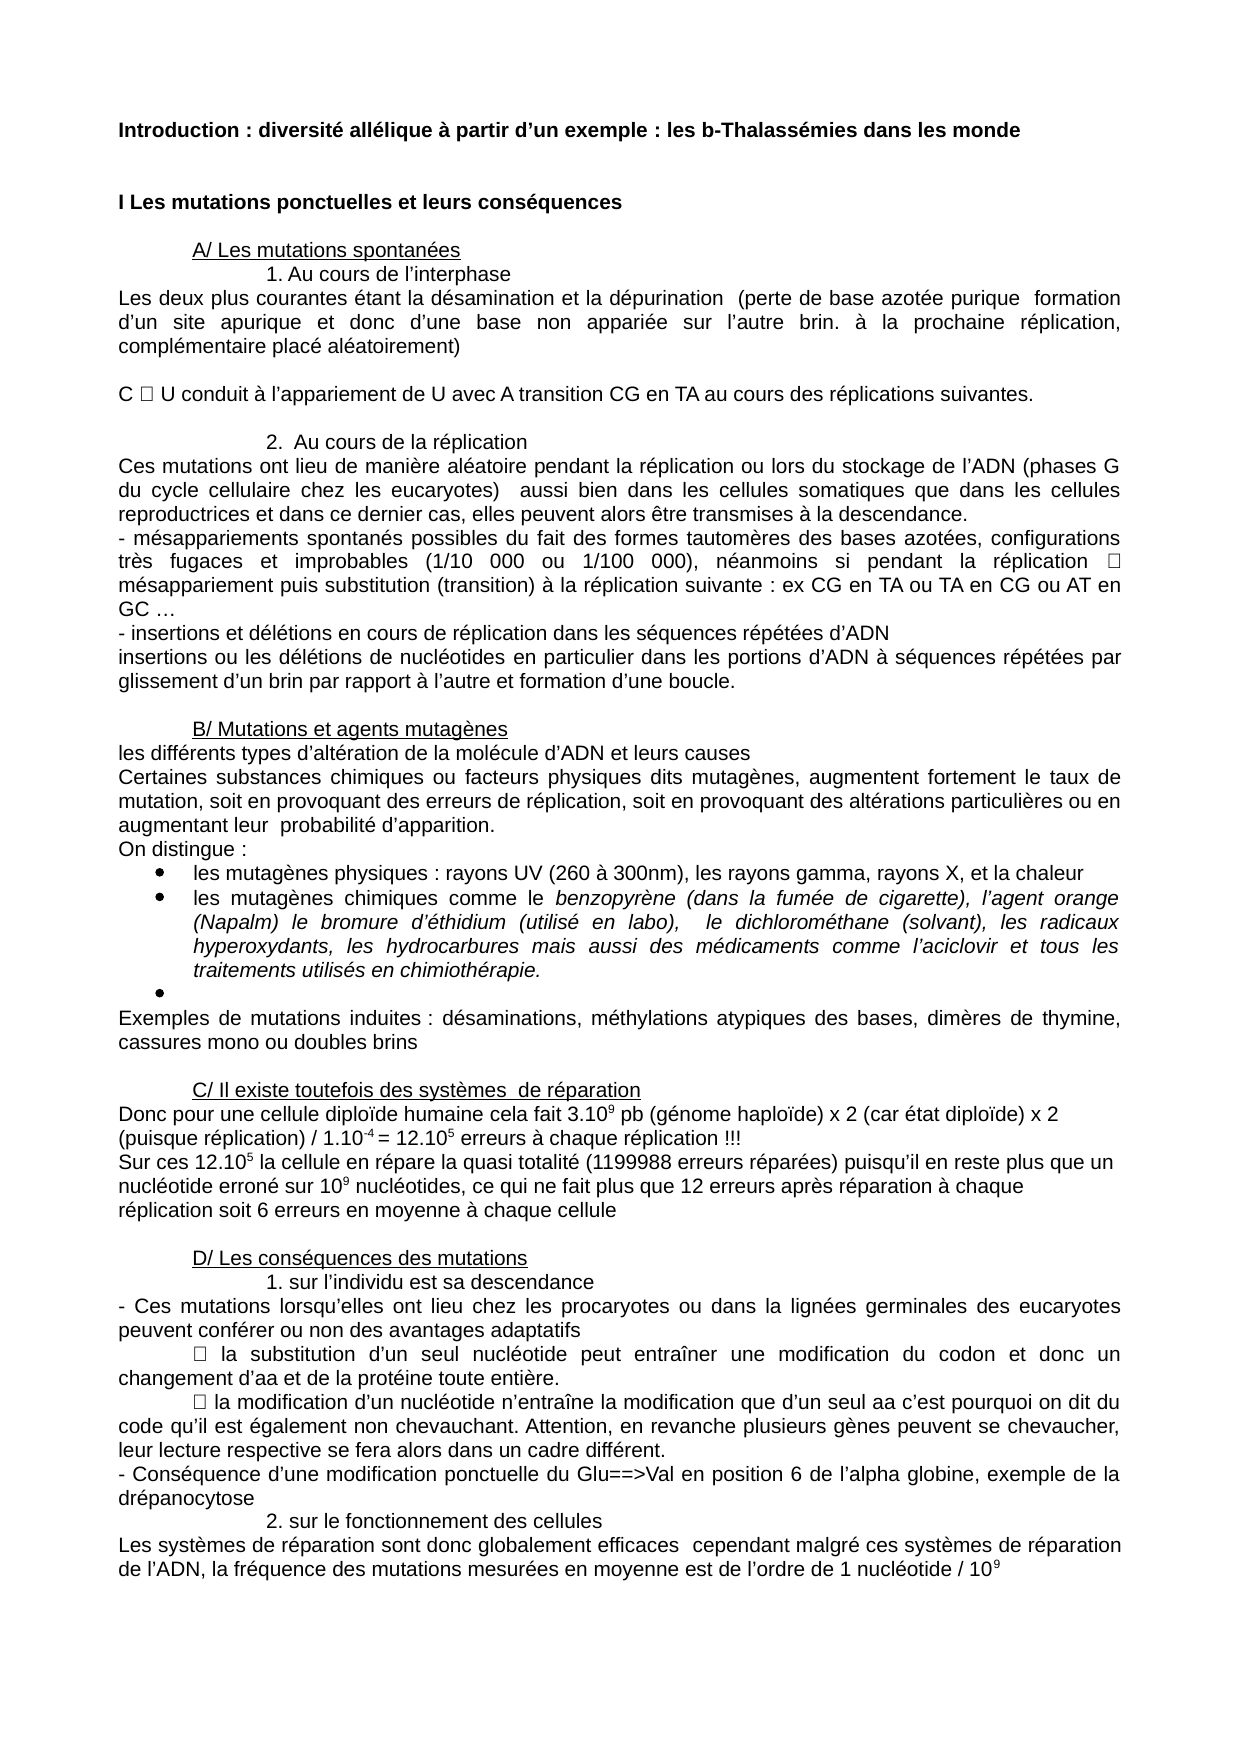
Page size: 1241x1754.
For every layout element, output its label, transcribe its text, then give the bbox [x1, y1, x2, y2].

text Sur ces 12.105 la cellule en répare la quasi totalité (1199988 erreurs réparées) puisqu’il en reste plus que un nucléotide erroné sur 109 nucléotides, ce qui ne fait plus que 12 erreurs après réparation à chaque réplication soit 6 erreurs en moyenne à chaque cellule [118, 1150, 1122, 1222]
text 2. sur le fonctionnement des cellules [266, 1509, 1122, 1533]
text Introduction : diversité allélique à partir d’un exemple : les b-Thalassémies dans les monde [118, 118, 1122, 142]
subtitle Les systèmes de réparation sont donc globalement efficaces cependant malgré ces systèmes de réparation de l’ADN, la fréquence des mutations mesurées en moyenne est de l’ordre de 1 nucléotide / 109 [118, 1533, 1122, 1581]
text - insertions et délétions en cours de réplication dans les séquences répétées d’ADN [118, 621, 1122, 645]
text A/ Les mutations spontanées [192, 238, 1122, 262]
subtitle On distingue : [118, 837, 1122, 861]
subtitle - mésappariements spontanés possibles du fait des formes tautomères des bases azotées, configurations très fugaces et improbables (1/10 000 ou 1/100 000), néanmoins si pendant la réplication  mésappariement puis substitution (transition) à la réplication suivante : ex CG en TA ou TA en CG ou AT en GC … [118, 525, 1122, 621]
text Certaines substances chimiques ou facteurs physiques dits mutagènes, augmentent fortement le taux de mutation, soit en provoquant des erreurs de réplication, soit en provoquant des altérations particulières ou en augmentant leur probabilité d’apparition. [118, 765, 1122, 837]
text 2. Au cours de la réplication [266, 429, 1122, 453]
text B/ Mutations et agents mutagènes [192, 717, 1122, 741]
text Donc pour une cellule diploïde humaine cela fait 3.109 pb (génome haploïde) x 2 (car état diploïde) x 2 (puisque réplication) / 1.10-4 = 12.105 erreurs à chaque réplication !!! [118, 1102, 1122, 1150]
subtitle Exemples de mutations induites : désaminations, méthylations atypiques des bases, dimères de thymine, cassures mono ou doubles brins [118, 1006, 1122, 1054]
subtitle les mutagènes physiques : rayons UV (260 à 300nm), les rayons gamma, rayons X, et la chaleur [156, 861, 1122, 885]
text Ces mutations ont lieu de manière aléatoire pendant la réplication ou lors du stockage de l’ADN (phases G du cycle cellulaire chez les eucaryotes) aussi bien dans les cellules somatiques que dans les cellules reproductrices et dans ce dernier cas, elles peuvent alors être transmises à la descendance. [118, 453, 1122, 525]
text 1. sur l’individu est sa descendance [266, 1270, 1122, 1294]
text C/ Il existe toutefois des systèmes de réparation [192, 1078, 1122, 1102]
text 1. Au cours de l’interphase [266, 262, 1122, 286]
text I Les mutations ponctuelles et leurs conséquences [118, 190, 1122, 214]
text les différents types d’altération de la molécule d’ADN et leurs causes [118, 741, 1122, 765]
subtitle les mutagènes chimiques comme le benzopyrène (dans la fumée de cigarette), l’agent orange (Napalm) le bromure d’éthidium (utilisé en labo), le dichlorométhane (solvant), les radicaux hyperoxydants, les hydrocarbures mais aussi des médicaments comme l’aciclovir et tous les traitements utilisés en chimiothérapie. [156, 885, 1122, 982]
text  la modification d’un nucléotide n’entraîne la modification que d’un seul aa c’est pourquoi on dit du code qu’il est également non chevauchant. Attention, en revanche plusieurs gènes peuvent se chevaucher, leur lecture respective se fera alors dans un cadre différent. [118, 1389, 1122, 1461]
text - Conséquence d’une modification ponctuelle du Glu==>Val en position 6 de l’alpha globine, exemple de la drépanocytose [118, 1461, 1122, 1509]
subtitle - Ces mutations lorsqu’elles ont lieu chez les procaryotes ou dans la lignées germinales des eucaryotes peuvent conférer ou non des avantages adaptatifs [118, 1294, 1122, 1342]
subtitle Les deux plus courantes étant la désamination et la dépurination (perte de base azotée purique formation d’un site apurique et donc d’une base non appariée sur l’autre brin. à la prochaine réplication, complémentaire placé aléatoirement) [118, 286, 1122, 358]
subtitle C  U conduit à l’appariement de U avec A transition CG en TA au cours des réplications suivantes. [118, 382, 1122, 406]
text D/ Les conséquences des mutations [192, 1246, 1122, 1270]
subtitle insertions ou les délétions de nucléotides en particulier dans les portions d’ADN à séquences répétées par glissement d’un brin par rapport à l’autre et formation d’une boucle. [118, 645, 1122, 693]
text  la substitution d’un seul nucléotide peut entraîner une modification du codon et donc un changement d’aa et de la protéine toute entière. [118, 1342, 1122, 1389]
